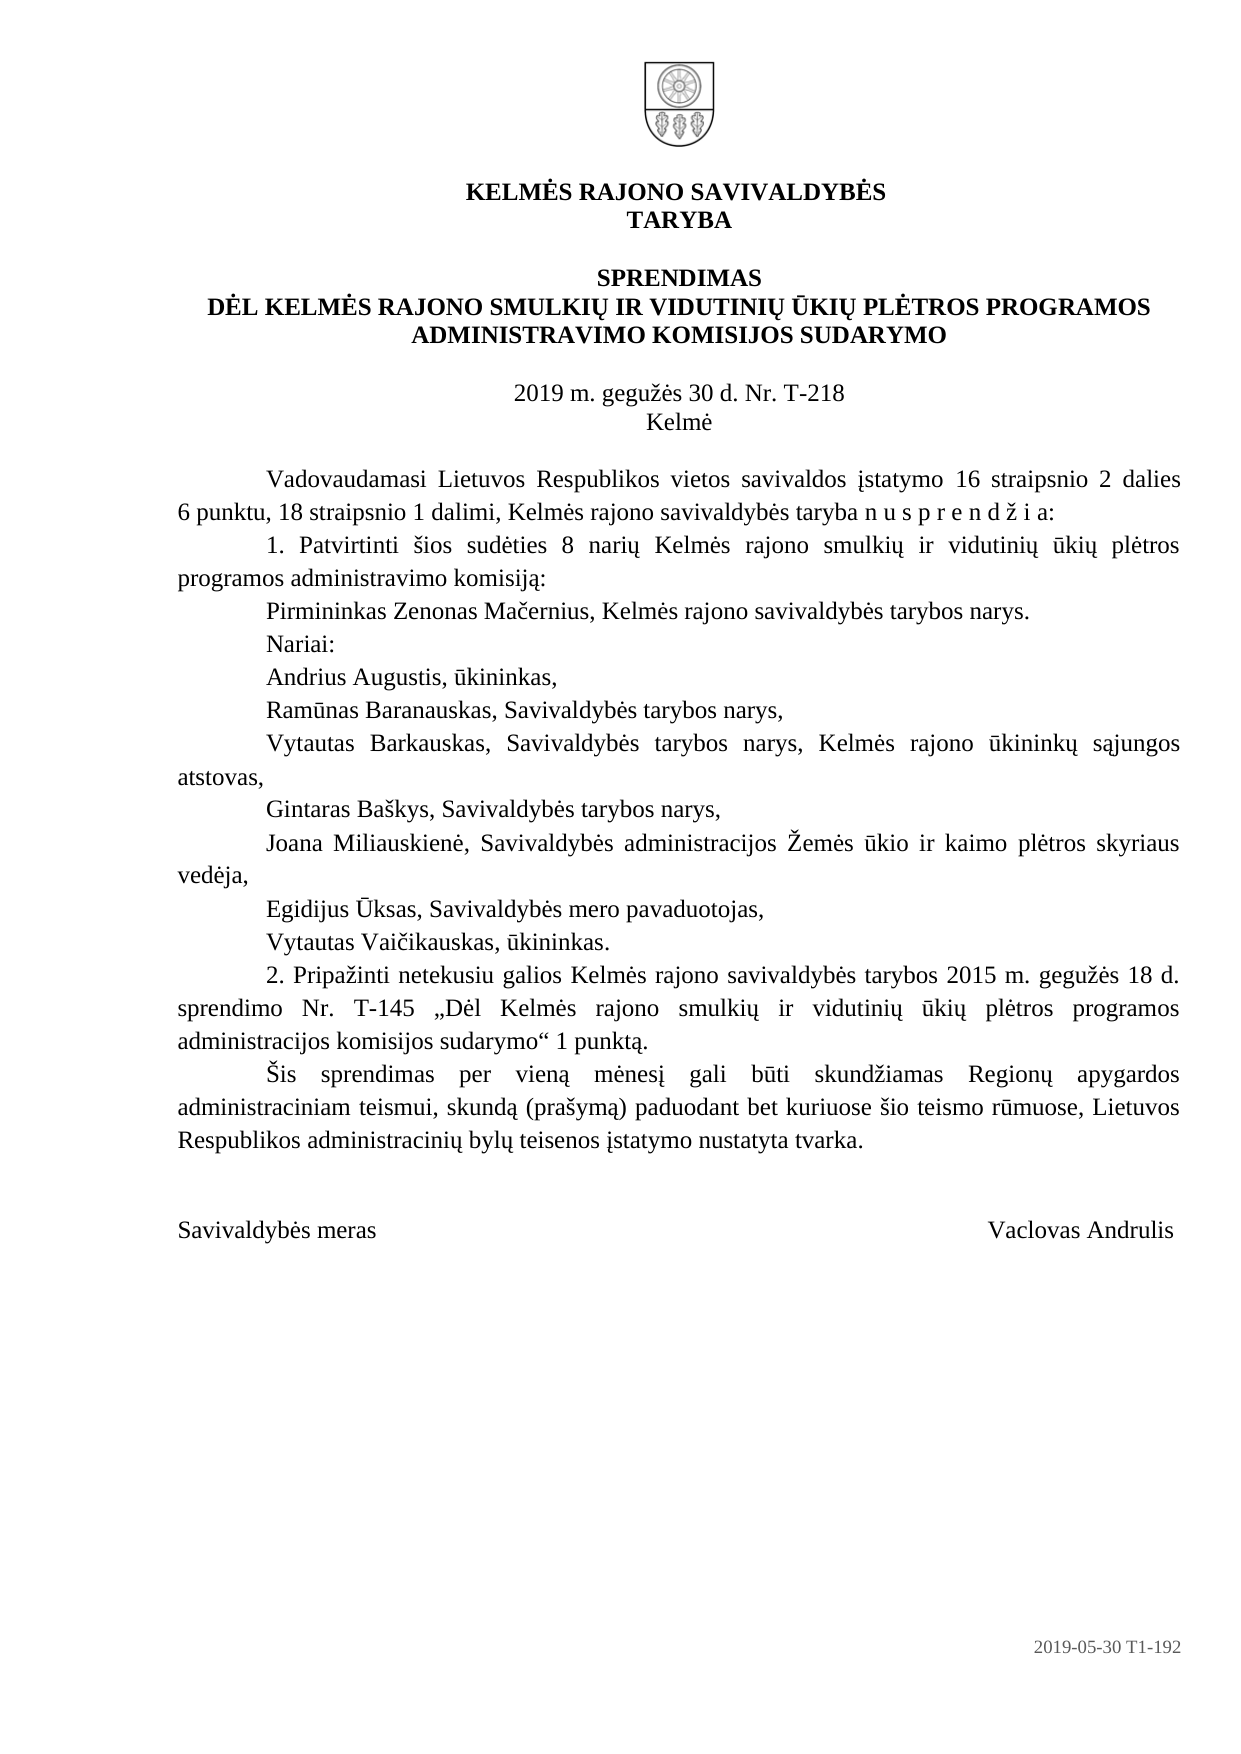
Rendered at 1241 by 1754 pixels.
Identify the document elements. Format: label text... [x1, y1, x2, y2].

text 1. Patvirtinti šios sudėties 8 narių Kelmės rajono smulkių ir vidutinių ūkių plėtros programos administravimo komisiją: [177, 530, 1181, 592]
text Gintaras Baškys, Savivaldybės tarybos narys, [177, 794, 1181, 823]
text Vytautas Barkauskas, Savivaldybės tarybos narys, Kelmės rajono ūkininkų sąjungos atstovas, [177, 728, 1181, 790]
text DĖL KELMĖS RAJONO SMULKIŲ IR VIDUTINIŲ ŪKIŲ PLĖTROS PROGRAMOS ADMINISTRAVIMO KOMISIJOS SUDARYMO [177, 292, 1181, 349]
text Šis sprendimas per vieną mėnesį gali būti skundžiamas Regionų apygardos administraciniam teismui, skundą (prašymą) paduodant bet kuriuose šio teismo rūmuose, Lietuvos Respublikos administracinių bylų teisenos įstatymo nustatyta tvarka. [177, 1059, 1181, 1153]
text Ramūnas Baranauskas, Savivaldybės tarybos narys, [177, 696, 1181, 724]
text Andrius Augustis, ūkininkas, [177, 662, 1181, 691]
text Egidijus Ūksas, Savivaldybės mero pavaduotojas, [177, 894, 1181, 922]
text Nariai: [177, 629, 1181, 658]
text Vadovaudamasi Lietuvos Respublikos vietos savivaldos įstatymo 16 straipsnio 2 dalies 6 punktu, 18 straipsnio 1 dalimi, Kelmės rajono savivaldybės taryba nusprendžia: [177, 464, 1181, 526]
text Savivaldybės meras Vaclovas Andrulis [177, 1215, 1181, 1244]
text 2019 m. gegužės 30 d. Nr. T-218 [177, 378, 1181, 407]
text KELMĖS RAJONO SAVIVALDYBĖS [177, 177, 1181, 206]
text SPRENDIMAS [177, 263, 1181, 292]
text Vytautas Vaičikauskas, ūkininkas. [177, 927, 1181, 955]
text Kelmė [177, 407, 1181, 436]
text TARYBA [177, 206, 1181, 234]
text 2. Pripažinti netekusiu galios Kelmės rajono savivaldybės tarybos 2015 m. gegužės 18 d. sprendimo Nr. T-145 „Dėl Kelmės rajono smulkių ir vidutinių ūkių plėtros programos administracijos komisijos sudarymo“ 1 punktą. [177, 960, 1181, 1054]
text Joana Miliauskienė, Savivaldybės administracijos Žemės ūkio ir kaimo plėtros skyriaus vedėja, [177, 828, 1181, 889]
text Pirmininkas Zenonas Mačernius, Kelmės rajono savivaldybės tarybos narys. [177, 596, 1181, 625]
